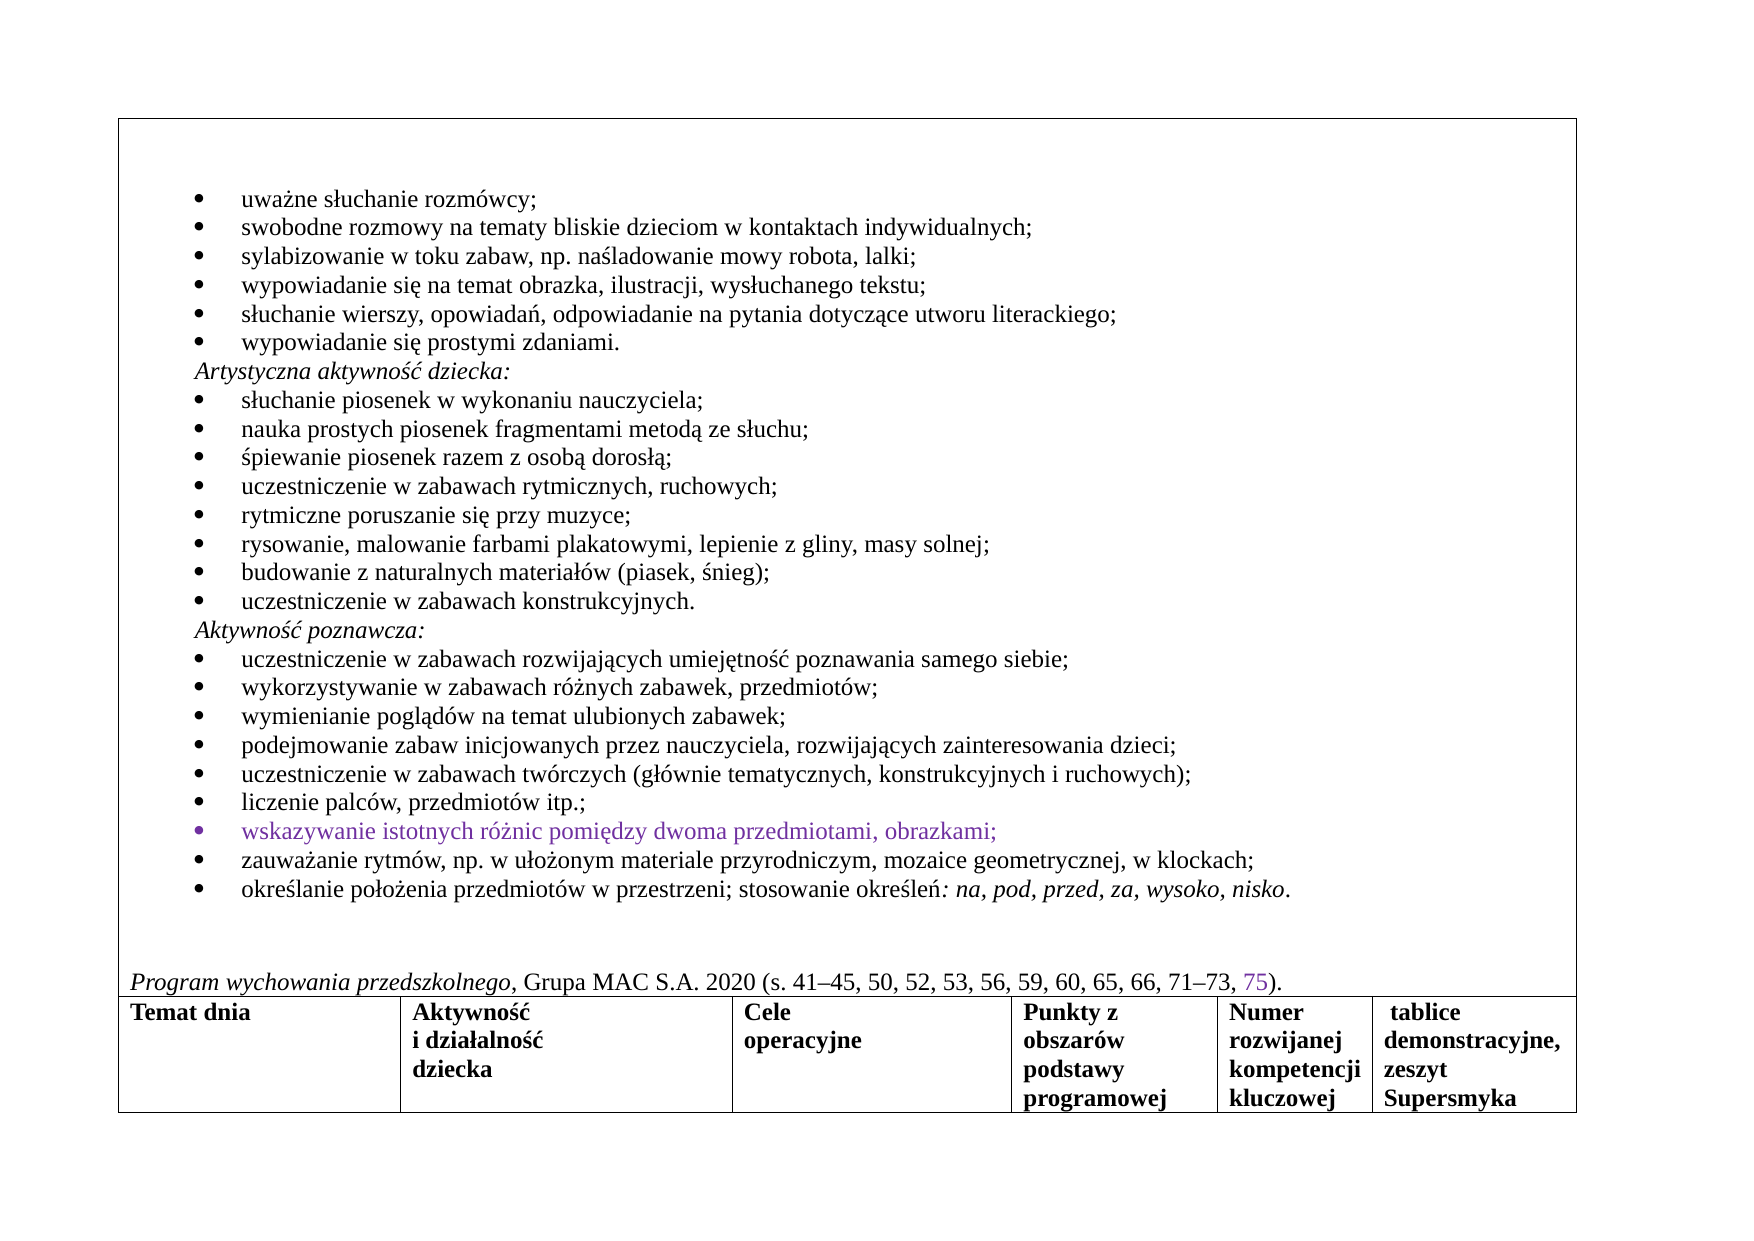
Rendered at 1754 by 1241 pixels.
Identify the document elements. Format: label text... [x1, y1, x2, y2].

table_cell Treści programowe: Fizyczny obszar rozwoju dziecka Społeczna aktywność dziecka: zakładanie ubrań, butów; korzystanie z toalety; spożywanie posiłków – prawidłowe posługiwanie się łyżką, widelcem; odkładanie prac na półki indywidualne; udział w porządkowaniu sali po skończonej zabawie. Językowa aktywność dziecka: rozwijanie sprawności całego ciała (w toku wykonywania czynności samoobsługowych, zabaw ruchowych); nabywanie sprawności manualnej (poprzez wykonywanie czynności wymagających zaangażowania mięśni dłoni, np. lepienie prostych kształtów z plasteliny, zgniatanie i zaginanie papieru); nabywanie koordynacji ruchowej. Artystyczna aktywność dziecka: uczestniczenie w zabawach rytmicznych i ruchowych; budowanie z naturalnych materiałów (piasek, śnieg); rytmiczne poruszanie się przy muzyce; uczestniczenie w zabawach konstrukcyjnych. Ruchowa i zdrowotna aktywność dziecka: uczestniczenie w zabawach ruchowych: kształtujących postawę, orientacyjno-porządkowych, bieżnych, z elementami czworakowania, z elementami skoku, podskoku, z elementami toczenia, z elementami rzutu, chwytu, równoważnych, organizowanych metodą opowieści ruchowych, ze śpiewem; przebywanie na świeżym powietrzu – uczestniczenie w spacerach, zabawach; sygnalizowanie nauczycielowi złego samopoczucia. Emocjonalny obszar rozwoju dziecka Społeczna aktywność dziecka: próby nazywania swoich emocji (np.: radość, smutek, złość, strach); dzielenie się swoimi przeżyciami; podejmowanie prób wspólnych zabaw, rozumienie znaczenia estetycznego urządzenia wnętrz, w których się przebywa. Społeczny obszar rozwoju dziecka Społeczna aktywność dziecka: określanie swoich ulubionych zabaw, zajęć; współdecydowanie o ubiorze, wyborze zabawek, zabaw; dzielenie się swoimi przeżyciami; uczestniczenie we wspólnych zabawach; nazywanie członków bliższej i dalszej rodziny, np.: mama, tata, brat, siostra, ciocia, babcia, dziadek, wujek; odpowiadanie na pytania. Poznawczy obszar rozwoju dziecka Społeczna aktywność dziecka: oglądanie książeczek ilustrujących życie dzieci innych narodów lub wspólnot etnicznych; określanie tego, co dziecko lubi robić; nazywanie ludzi różnych ras; spacerowanie w pobliżu przedszkola. Językowa aktywność dziecka: uważne słuchanie rozmówcy; swobodne rozmowy na tematy bliskie dzieciom w kontaktach indywidualnych; sylabizowanie w toku zabaw, np. naśladowanie mowy robota, lalki; wypowiadanie się na temat obrazka, ilustracji, wysłuchanego tekstu; słuchanie wierszy, opowiadań, odpowiadanie na pytania dotyczące utworu literackiego; wypowiadanie się prostymi zdaniami. Artystyczna aktywność dziecka: słuchanie piosenek w wykonaniu nauczyciela; nauka prostych piosenek fragmentami metodą ze słuchu; śpiewanie piosenek razem z osobą dorosłą; uczestniczenie w zabawach rytmicznych, ruchowych; rytmiczne poruszanie się przy muzyce; rysowanie, malowanie farbami plakatowymi, lepienie z gliny, masy solnej; budowanie z naturalnych materiałów (piasek, śnieg); uczestniczenie w zabawach konstrukcyjnych. Aktywność poznawcza: uczestniczenie w zabawach rozwijających umiejętność poznawania samego siebie; wykorzystywanie w zabawach różnych zabawek, przedmiotów; wymienianie poglądów na temat ulubionych zabawek; podejmowanie zabaw inicjowanych przez nauczyciela, rozwijających zainteresowania dzieci; uczestniczenie w zabawach twórczych (głównie tematycznych, konstrukcyjnych i ruchowych); liczenie palców, przedmiotów itp.; wskazywanie istotnych różnic pomiędzy dwoma przedmiotami, obrazkami; zauważanie rytmów, np. w ułożonym materiale przyrodniczym, mozaice geometrycznej, w klockach; określanie położenia przedmiotów w przestrzeni; stosowanie określeń: na, pod, przed, za, wysoko, nisko. Program wychowania przedszkolnego, Grupa MAC S.A. 2020 (s. 41–45, 50, 52, 53, 56, 59, 60, 65, 66, 71–73, 75). [119, 119, 1576, 996]
table_cell tablice demonstracyjne, zeszyt Supersmyka [1373, 997, 1576, 1112]
table_cell Cele operacyjne [733, 997, 1011, 1112]
table_cell Numer rozwijanej kompetencji kluczowej [1218, 997, 1372, 1112]
table_cell Aktywność i działalność dziecka [401, 997, 732, 1112]
table_cell Temat dnia [119, 997, 400, 1112]
table_cell Punkty z obszarów podstawy programowej [1012, 997, 1217, 1112]
